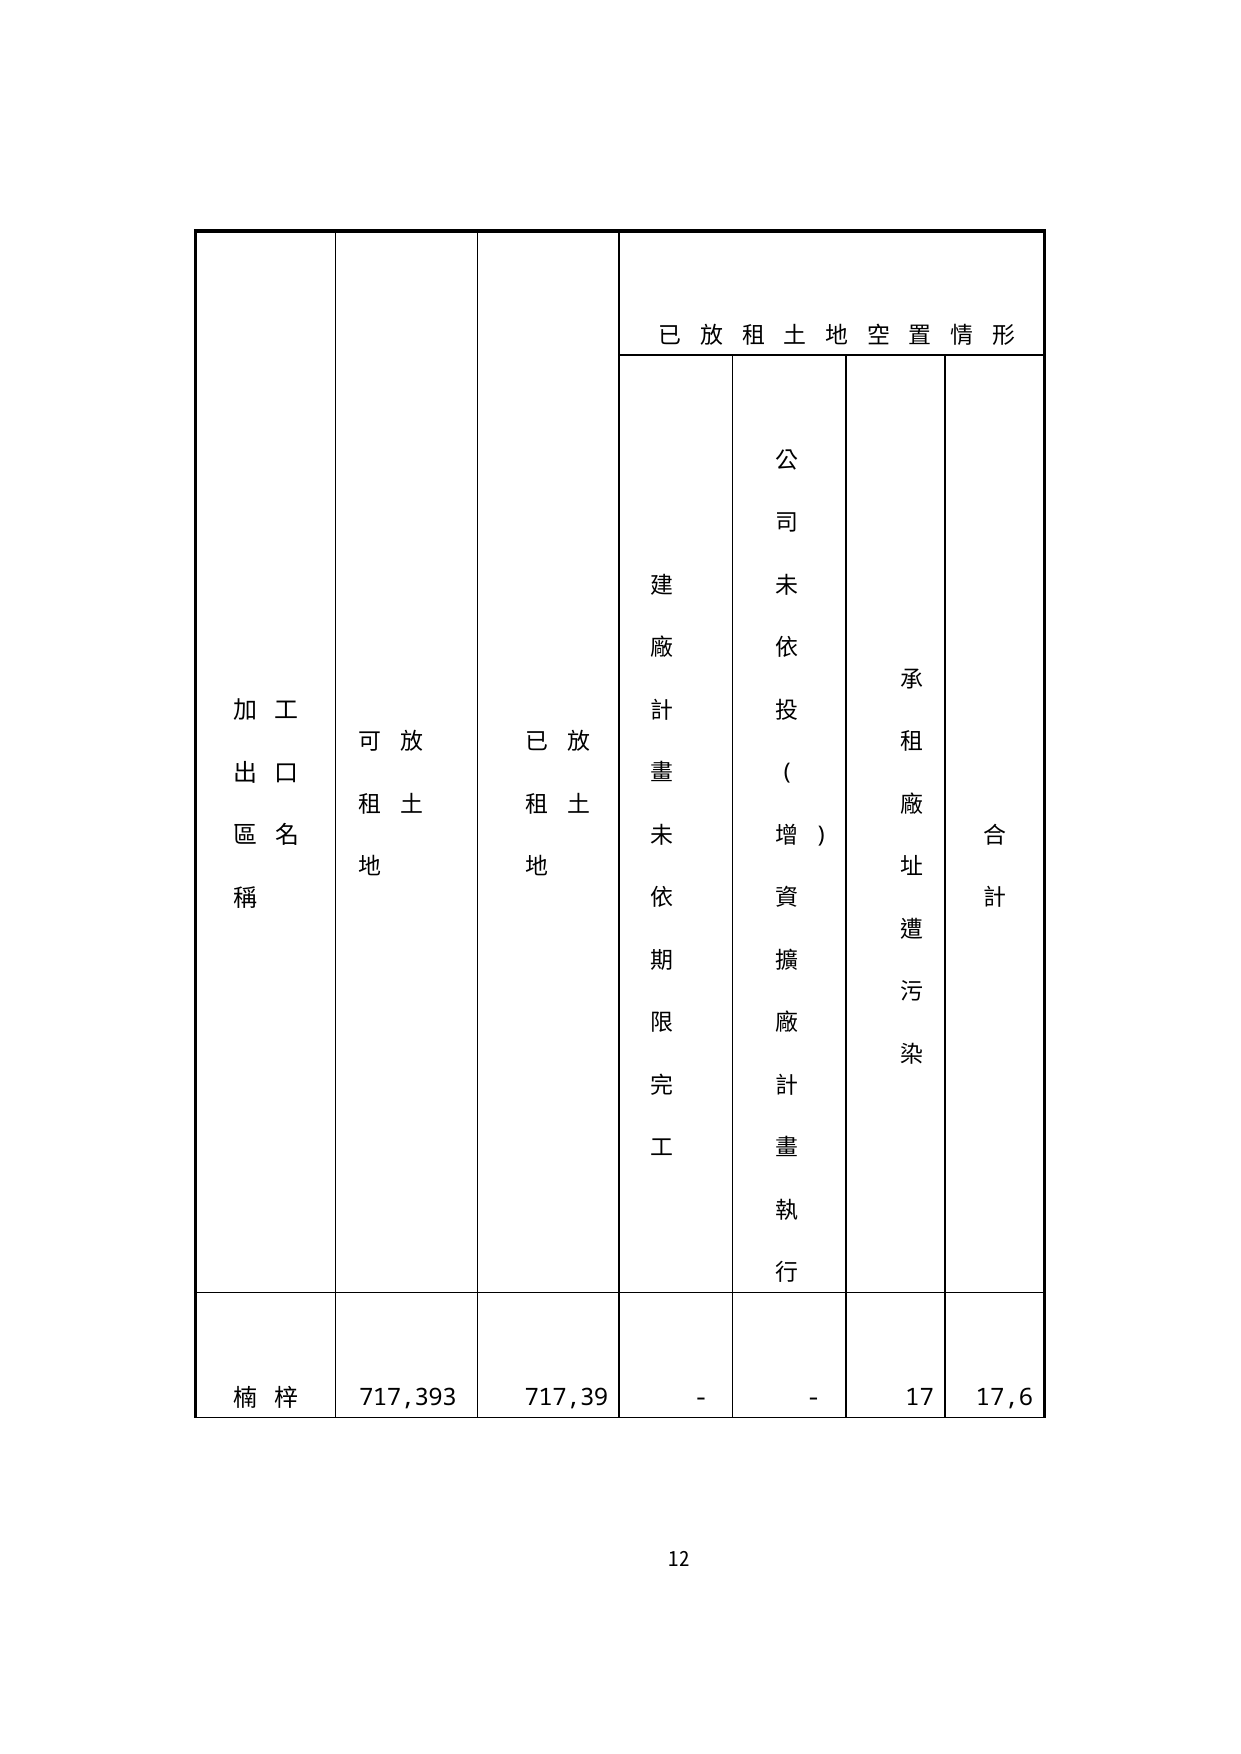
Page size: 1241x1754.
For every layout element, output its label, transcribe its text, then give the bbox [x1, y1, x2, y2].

table_cell - [620, 1293, 732, 1417]
table_header 已放租土地 [478, 233, 618, 1292]
table_cell 建廠計畫未依期限完工 [620, 356, 732, 1292]
table_cell 承租廠址遭污染 [847, 356, 944, 1292]
table_cell 公司未依投(增)資擴廠計畫執行 [733, 356, 845, 1292]
table_cell 717,39 [478, 1293, 618, 1417]
table_cell 楠梓 [197, 1293, 335, 1417]
table_cell 17 [847, 1293, 944, 1417]
table_header 加工出口區名稱 [197, 233, 335, 1292]
table_header 可放租土地 [336, 233, 477, 1292]
table_header 已放租土地空置情形 [620, 233, 1043, 354]
table_cell 合計 [946, 356, 1043, 1292]
table_cell - [733, 1293, 845, 1417]
table_cell 717,393 [336, 1293, 477, 1417]
table_cell 17,6 [946, 1293, 1043, 1417]
